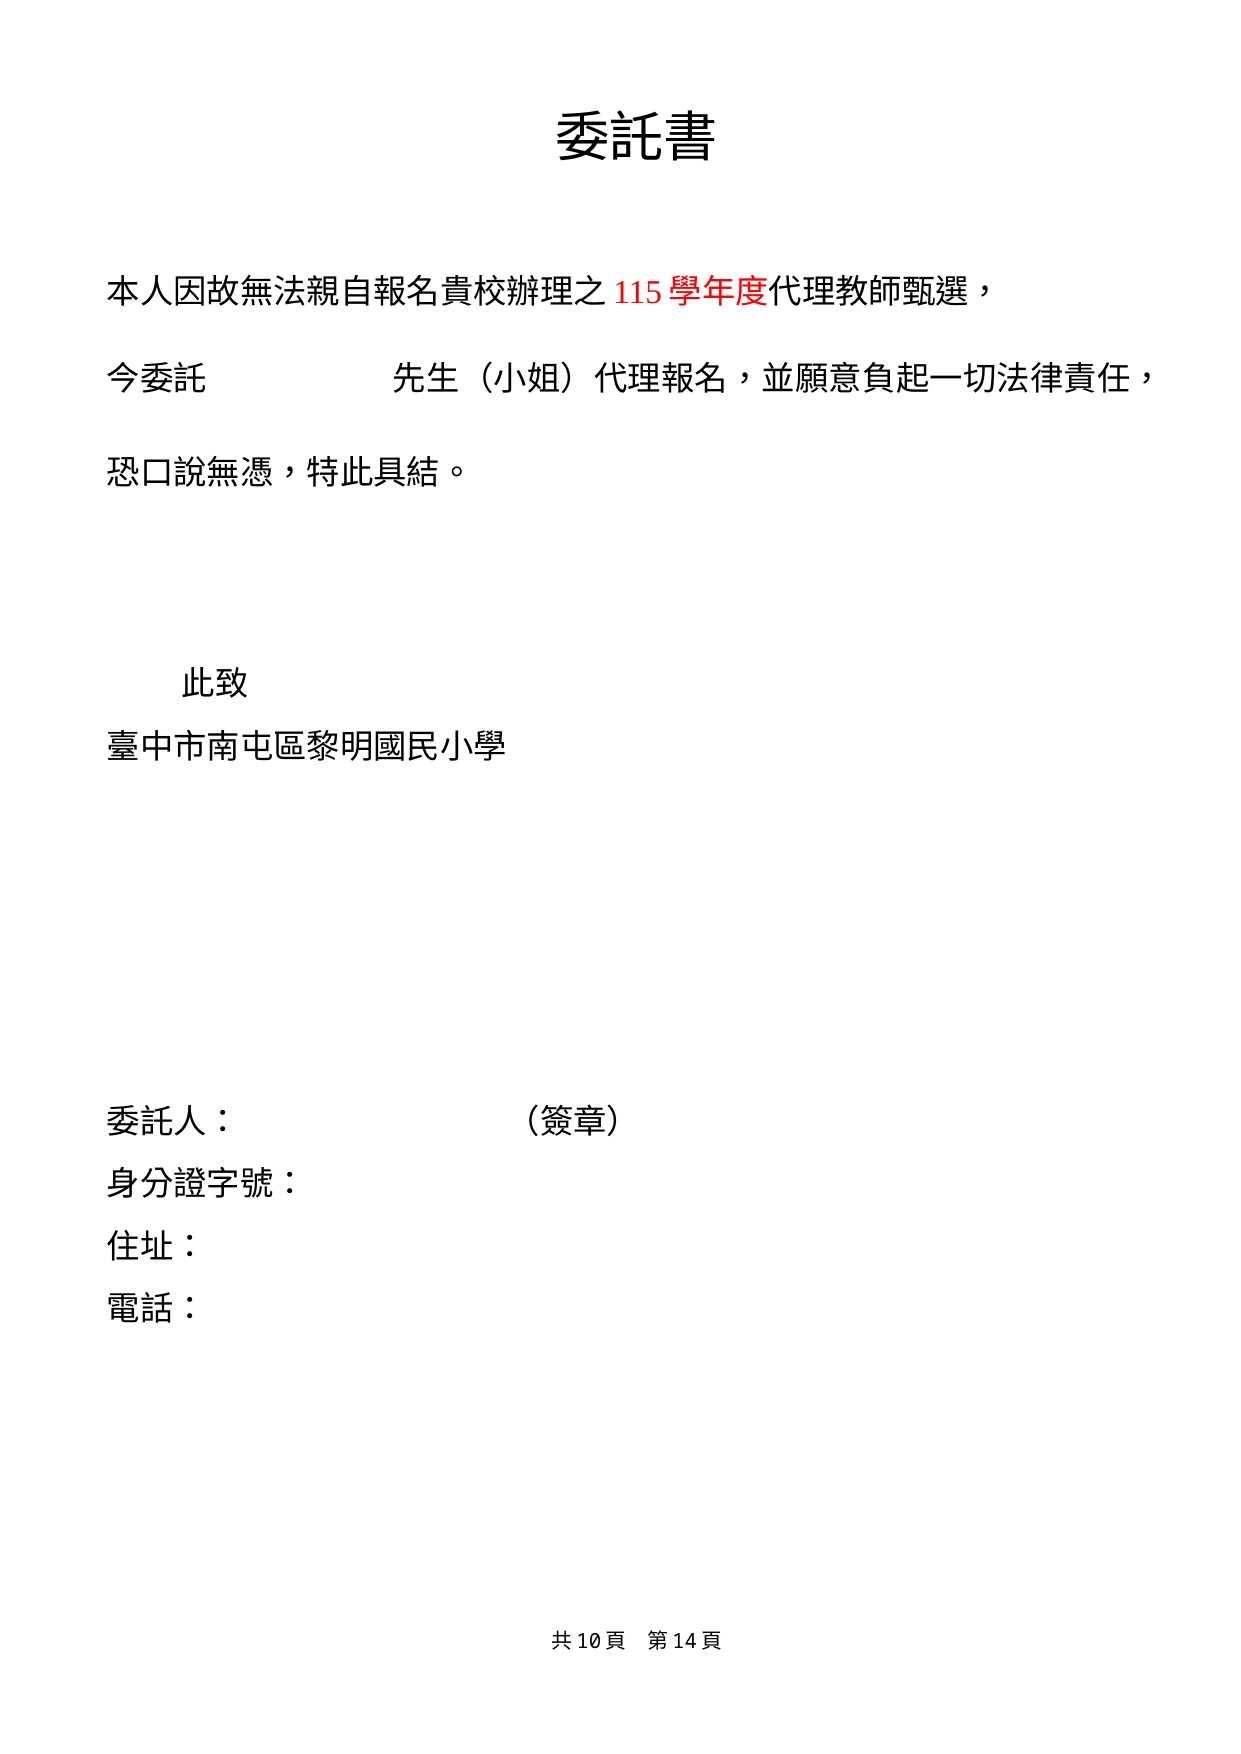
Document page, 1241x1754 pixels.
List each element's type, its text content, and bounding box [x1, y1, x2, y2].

text 本人因故無法親自報名貴校辦理之115學年度代理教師甄選， [106, 248, 1167, 310]
text 此致 [106, 640, 1167, 702]
text 住址： [106, 1202, 1167, 1265]
text 電話： [106, 1265, 1167, 1327]
text 委託人： （簽章） [106, 1077, 1167, 1140]
text 臺中市南屯區黎明國民小學 [106, 702, 1167, 765]
text 今委託 先生（小姐）代理報名，並願意負起一切法律責任，恐口說無憑，特此具結。 [106, 334, 1167, 491]
text 委託書 [106, 60, 1167, 185]
text 身分證字號： [106, 1140, 1167, 1202]
